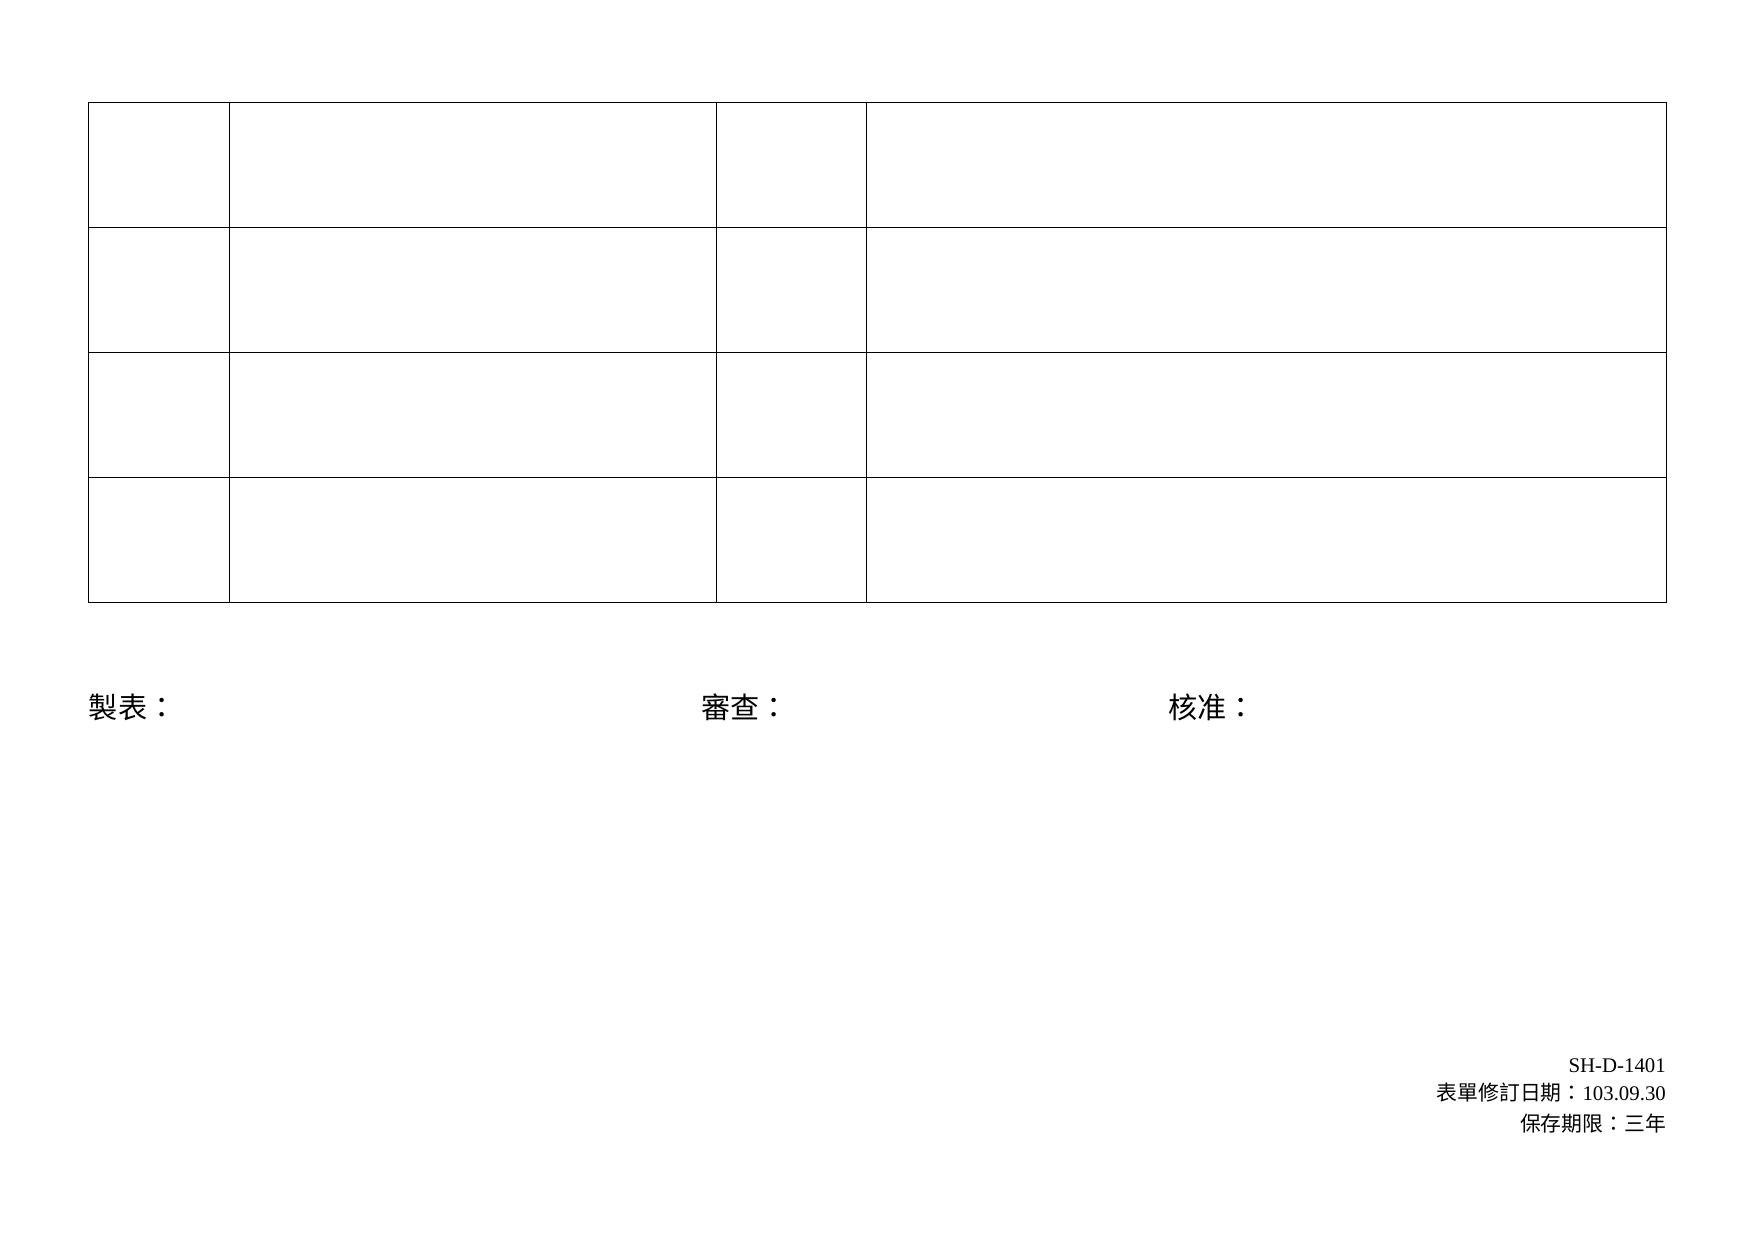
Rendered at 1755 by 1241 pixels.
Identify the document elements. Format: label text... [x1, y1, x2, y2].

table_cell [89, 103, 229, 227]
table_cell [717, 353, 866, 477]
table_cell [230, 353, 716, 477]
table_cell [867, 478, 1666, 602]
table_cell [867, 228, 1666, 352]
table_cell [717, 103, 866, 227]
table_cell [89, 228, 229, 352]
table_cell [867, 103, 1666, 227]
table_cell [89, 478, 229, 602]
table_cell [230, 228, 716, 352]
table_cell [867, 353, 1666, 477]
text 製表： 審查： 核准： [89, 664, 1666, 727]
table_cell [230, 478, 716, 602]
table_cell [717, 478, 866, 602]
table_cell [89, 353, 229, 477]
table_cell [717, 228, 866, 352]
table_cell [230, 103, 716, 227]
